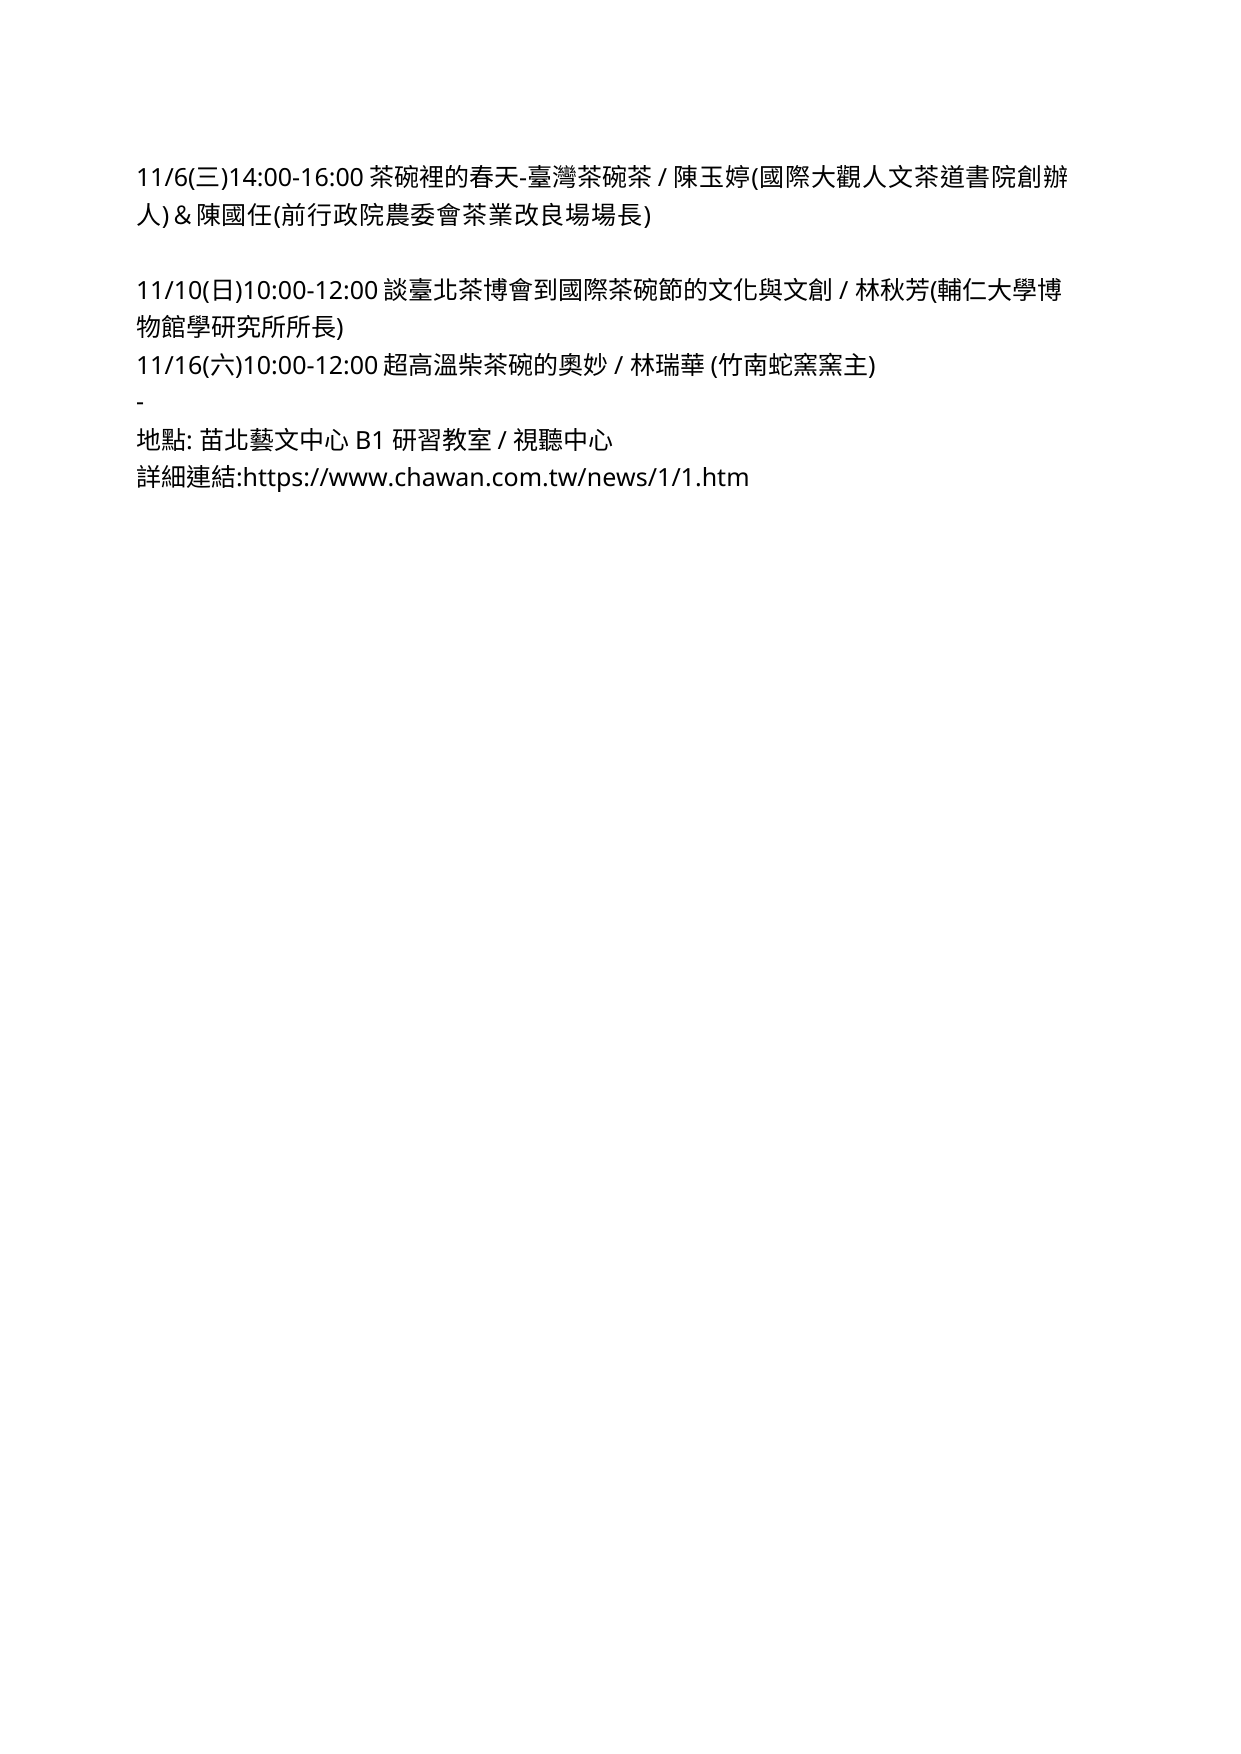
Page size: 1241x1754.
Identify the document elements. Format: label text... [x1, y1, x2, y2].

text 11/10(日)10:00-12:00談臺北茶博會到國際茶碗節的文化與文創 / 林秋芳(輔仁大學博物館學研究所所長) 11/16(六)10:00-12:00超高溫柴茶碗的奧妙 / 林瑞華 (竹南蛇窯窯主) [136, 269, 1087, 382]
text 11/6(三)14:00-16:00茶碗裡的春天-臺灣茶碗茶 / 陳玉婷(國際大觀人文茶道書院創辦人)＆陳國任(前行政院農委會茶業改良場場長) [136, 157, 1087, 269]
text - 地點: 苗北藝文中心 B1 研習教室 / 視聽中心 詳細連結:https://www.chawan.com.tw/news/1/1.htm [136, 382, 1087, 494]
